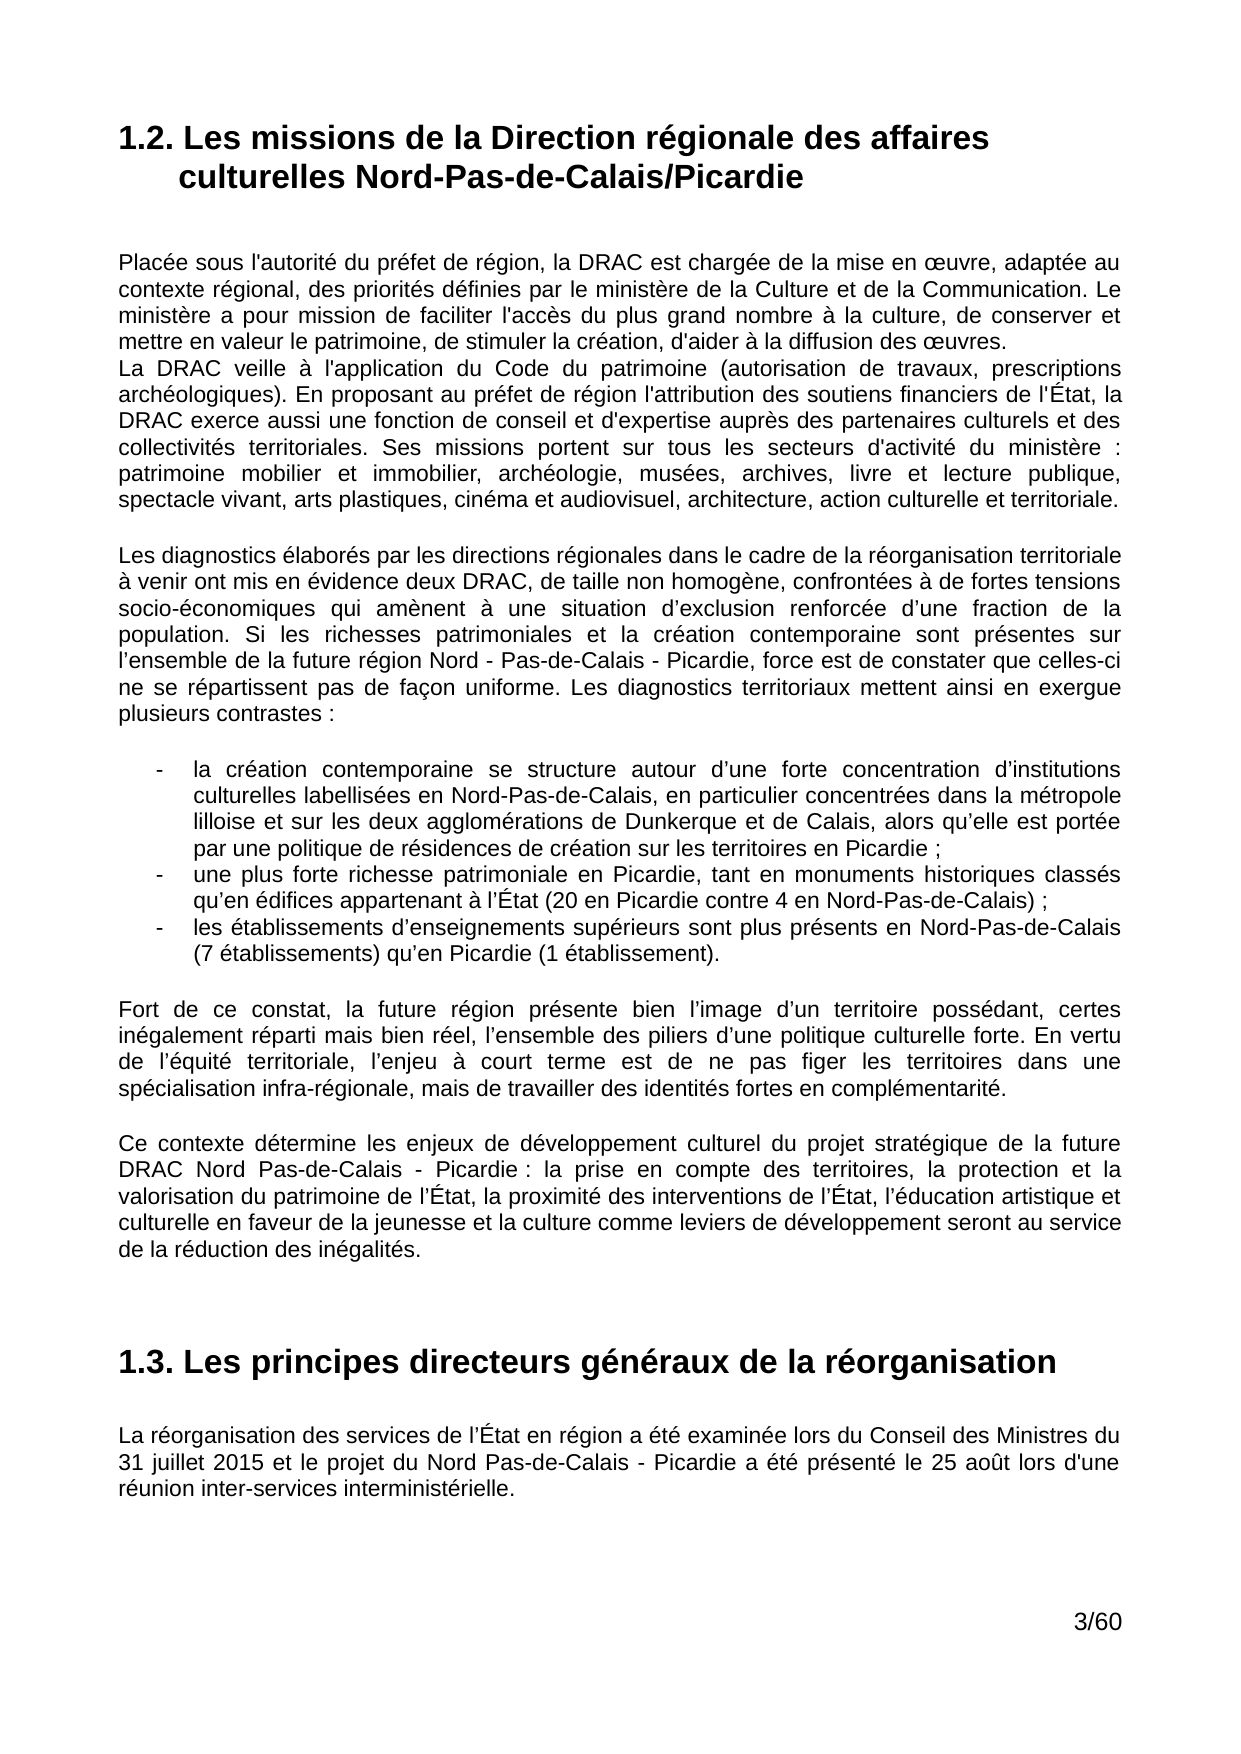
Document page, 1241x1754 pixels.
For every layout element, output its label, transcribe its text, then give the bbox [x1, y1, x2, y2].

subtitle 1.2. Les missions de la Direction régionale des affaires culturelles Nord-Pas-de-Calais/Picardie [118, 118, 1122, 195]
subtitle 1.3. Les principes directeurs généraux de la réorganisation [118, 1342, 1122, 1381]
text La réorganisation des services de l’État en région a été examinée lors du Conseil des Ministres du 31 juillet 2015 et le projet du Nord Pas-de-Calais - Picardie a été présenté le 25 août lors d'une réunion inter-services interministérielle. [118, 1422, 1122, 1501]
list la création contemporaine se structure autour d’une forte concentration d’institutions culturelles labellisées en Nord-Pas-de-Calais, en particulier concentrées dans la métropole lilloise et sur les deux agglomérations de Dunkerque et de Calais, alors qu’elle est portée par une politique de résidences de création sur les territoires en Picardie ; [156, 756, 1122, 861]
list les établissements d’enseignements supérieurs sont plus présents en Nord-Pas-de-Calais (7 établissements) qu’en Picardie (1 établissement). [156, 914, 1122, 966]
text Fort de ce constat, la future région présente bien l’image d’un territoire possédant, certes inégalement réparti mais bien réel, l’ensemble des piliers d’une politique culturelle forte. En vertu de l’équité territoriale, l’enjeu à court terme est de ne pas figer les territoires dans une spécialisation infra-régionale, mais de travailler des identités fortes en complémentarité. [118, 996, 1122, 1101]
text Placée sous l'autorité du préfet de région, la DRAC est chargée de la mise en œuvre, adaptée au contexte régional, des priorités définies par le ministère de la Culture et de la Communication. Le ministère a pour mission de faciliter l'accès du plus grand nombre à la culture, de conserver et mettre en valeur le patrimoine, de stimuler la création, d'aider à la diffusion des œuvres. [118, 249, 1122, 354]
text La DRAC veille à l'application du Code du patrimoine (autorisation de travaux, prescriptions archéologiques). En proposant au préfet de région l'attribution des soutiens financiers de l'État, la DRAC exerce aussi une fonction de conseil et d'expertise auprès des partenaires culturels et des collectivités territoriales. Ses missions portent sur tous les secteurs d'activité du ministère : patrimoine mobilier et immobilier, archéologie, musées, archives, livre et lecture publique, spectacle vivant, arts plastiques, cinéma et audiovisuel, architecture, action culturelle et territoriale. [118, 354, 1122, 513]
list une plus forte richesse patrimoniale en Picardie, tant en monuments historiques classés qu’en édifices appartenant à l’État (20 en Picardie contre 4 en Nord-Pas-de-Calais) ; [156, 861, 1122, 914]
text Ce contexte détermine les enjeux de développement culturel du projet stratégique de la future DRAC Nord Pas-de-Calais - Picardie : la prise en compte des territoires, la protection et la valorisation du patrimoine de l’État, la proximité des interventions de l’État, l’éducation artistique et culturelle en faveur de la jeunesse et la culture comme leviers de développement seront au service de la réduction des inégalités. [118, 1130, 1122, 1262]
text Les diagnostics élaborés par les directions régionales dans le cadre de la réorganisation territoriale à venir ont mis en évidence deux DRAC, de taille non homogène, confrontées à de fortes tensions socio-économiques qui amènent à une situation d’exclusion renforcée d’une fraction de la population. Si les richesses patrimoniales et la création contemporaine sont présentes sur l’ensemble de la future région Nord - Pas-de-Calais - Picardie, force est de constater que celles-ci ne se répartissent pas de façon uniforme. Les diagnostics territoriaux mettent ainsi en exergue plusieurs contrastes : [118, 542, 1122, 726]
